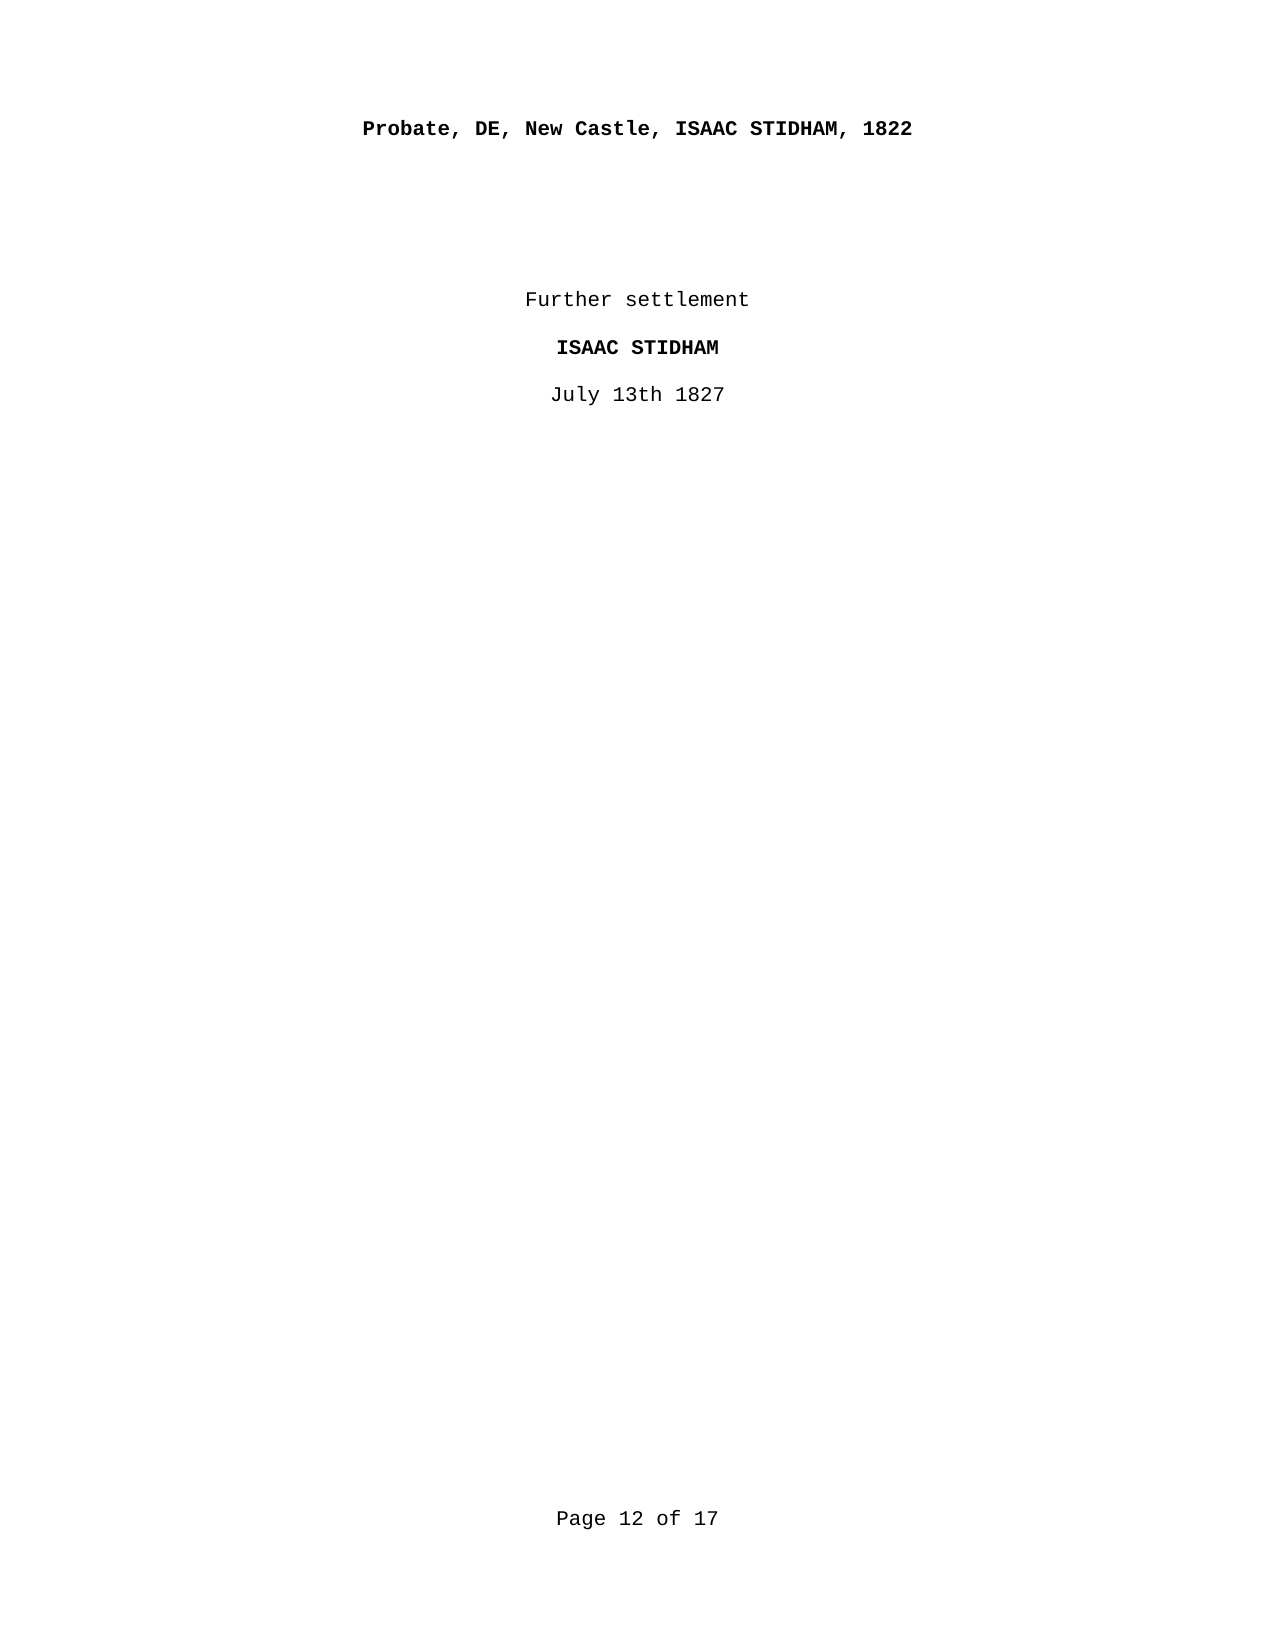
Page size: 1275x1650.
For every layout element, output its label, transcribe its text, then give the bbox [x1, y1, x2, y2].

text July 13th 1827 [118, 384, 1157, 408]
text Further settlement [118, 289, 1157, 313]
text Isaac Stidham [118, 337, 1157, 360]
